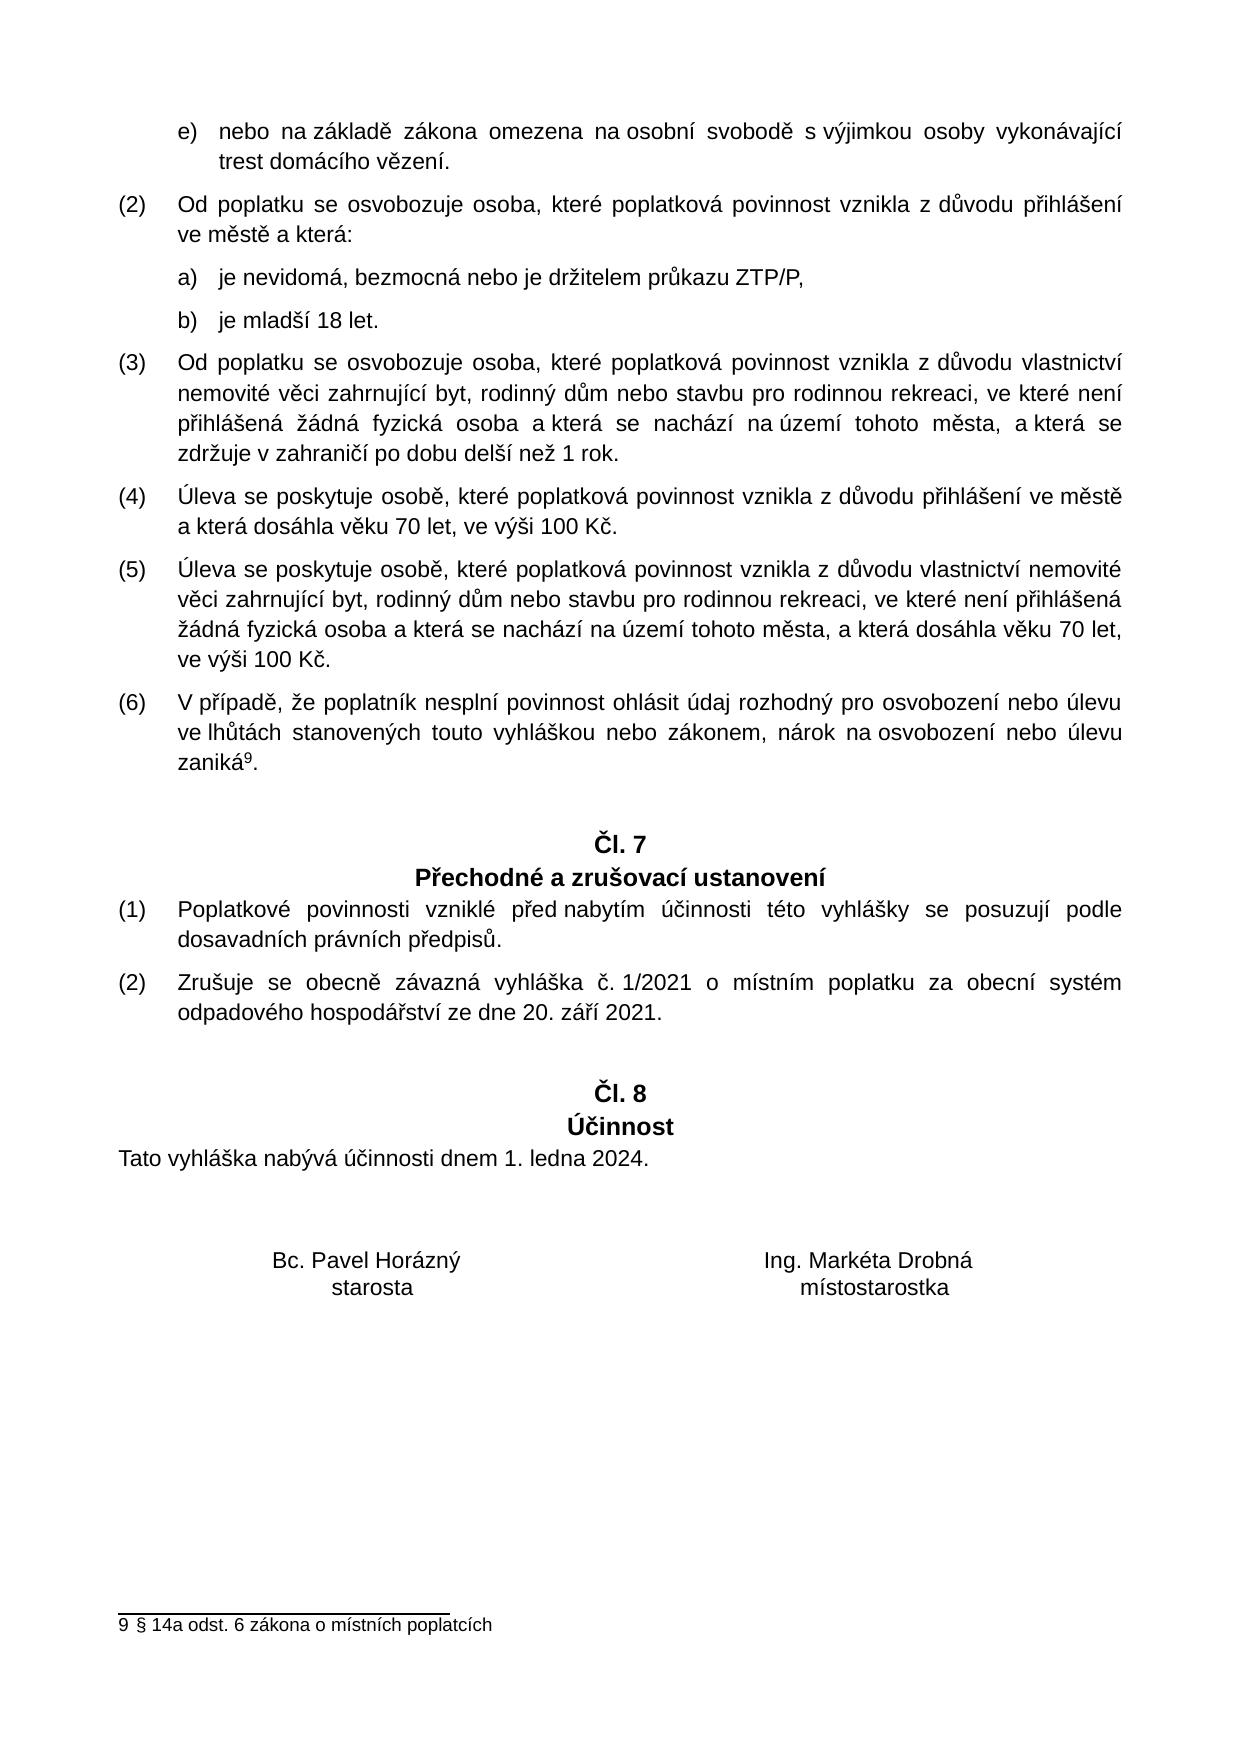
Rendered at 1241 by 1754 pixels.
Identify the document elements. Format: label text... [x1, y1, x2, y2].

list Od poplatku se osvobozuje osoba, které poplatková povinnost vznikla z důvodu přihlášení ve městě a která: [118, 191, 1122, 248]
list Úleva se poskytuje osobě, které poplatková povinnost vznikla z důvodu vlastnictví nemovité věci zahrnující byt, rodinný dům nebo stavbu pro rodinnou rekreaci, ve které není přihlášená žádná fyzická osoba a která se nachází na území tohoto města, a která dosáhla věku 70 let, ve výši 100 Kč. [118, 556, 1122, 673]
list § 14a odst. 6 zákona o místních poplatcích [118, 1614, 1122, 1635]
subtitle Čl. 8 Účinnost [118, 1079, 1122, 1141]
text Tato vyhláška nabývá účinnosti dnem 1. ledna 2024. [118, 1145, 1122, 1171]
table_header Ing. Markéta Drobná místostarostka [620, 1188, 1122, 1306]
list nebo na základě zákona omezena na osobní svobodě s výjimkou osoby vykonávající trest domácího vězení. [177, 118, 1122, 175]
table_cell [620, 1306, 1122, 1424]
list Úleva se poskytuje osobě, které poplatková povinnost vznikla z důvodu přihlášení ve městě a která dosáhla věku 70 let, ve výši 100 Kč. [118, 483, 1122, 539]
table_cell [118, 1306, 620, 1424]
list V případě, že poplatník nesplní povinnost ohlásit údaj rozhodný pro osvobození nebo úlevu ve lhůtách stanovených touto vyhláškou nebo zákonem, nárok na osvobození nebo úlevu zaniká. [118, 689, 1122, 776]
list je mladší 18 let. [177, 307, 1122, 333]
subtitle Čl. 7 Přechodné a zrušovací ustanovení [118, 829, 1122, 891]
table_header Bc. Pavel Horázný starosta [118, 1188, 620, 1306]
list Poplatkové povinnosti vzniklé před nabytím účinnosti této vyhlášky se posuzují podle dosavadních právních předpisů. [118, 896, 1122, 952]
list Zrušuje se obecně závazná vyhláška č. 1/2021 o místním poplatku za obecní systém odpadového hospodářství ze dne 20. září 2021. [118, 968, 1122, 1025]
list Od poplatku se osvobozuje osoba, které poplatková povinnost vznikla z důvodu vlastnictví nemovité věci zahrnující byt, rodinný dům nebo stavbu pro rodinnou rekreaci, ve které není přihlášená žádná fyzická osoba a která se nachází na území tohoto města, a která se zdržuje v zahraničí po dobu delší než 1 rok. [118, 349, 1122, 466]
list je nevidomá, bezmocná nebo je držitelem průkazu ZTP/P, [177, 264, 1122, 290]
